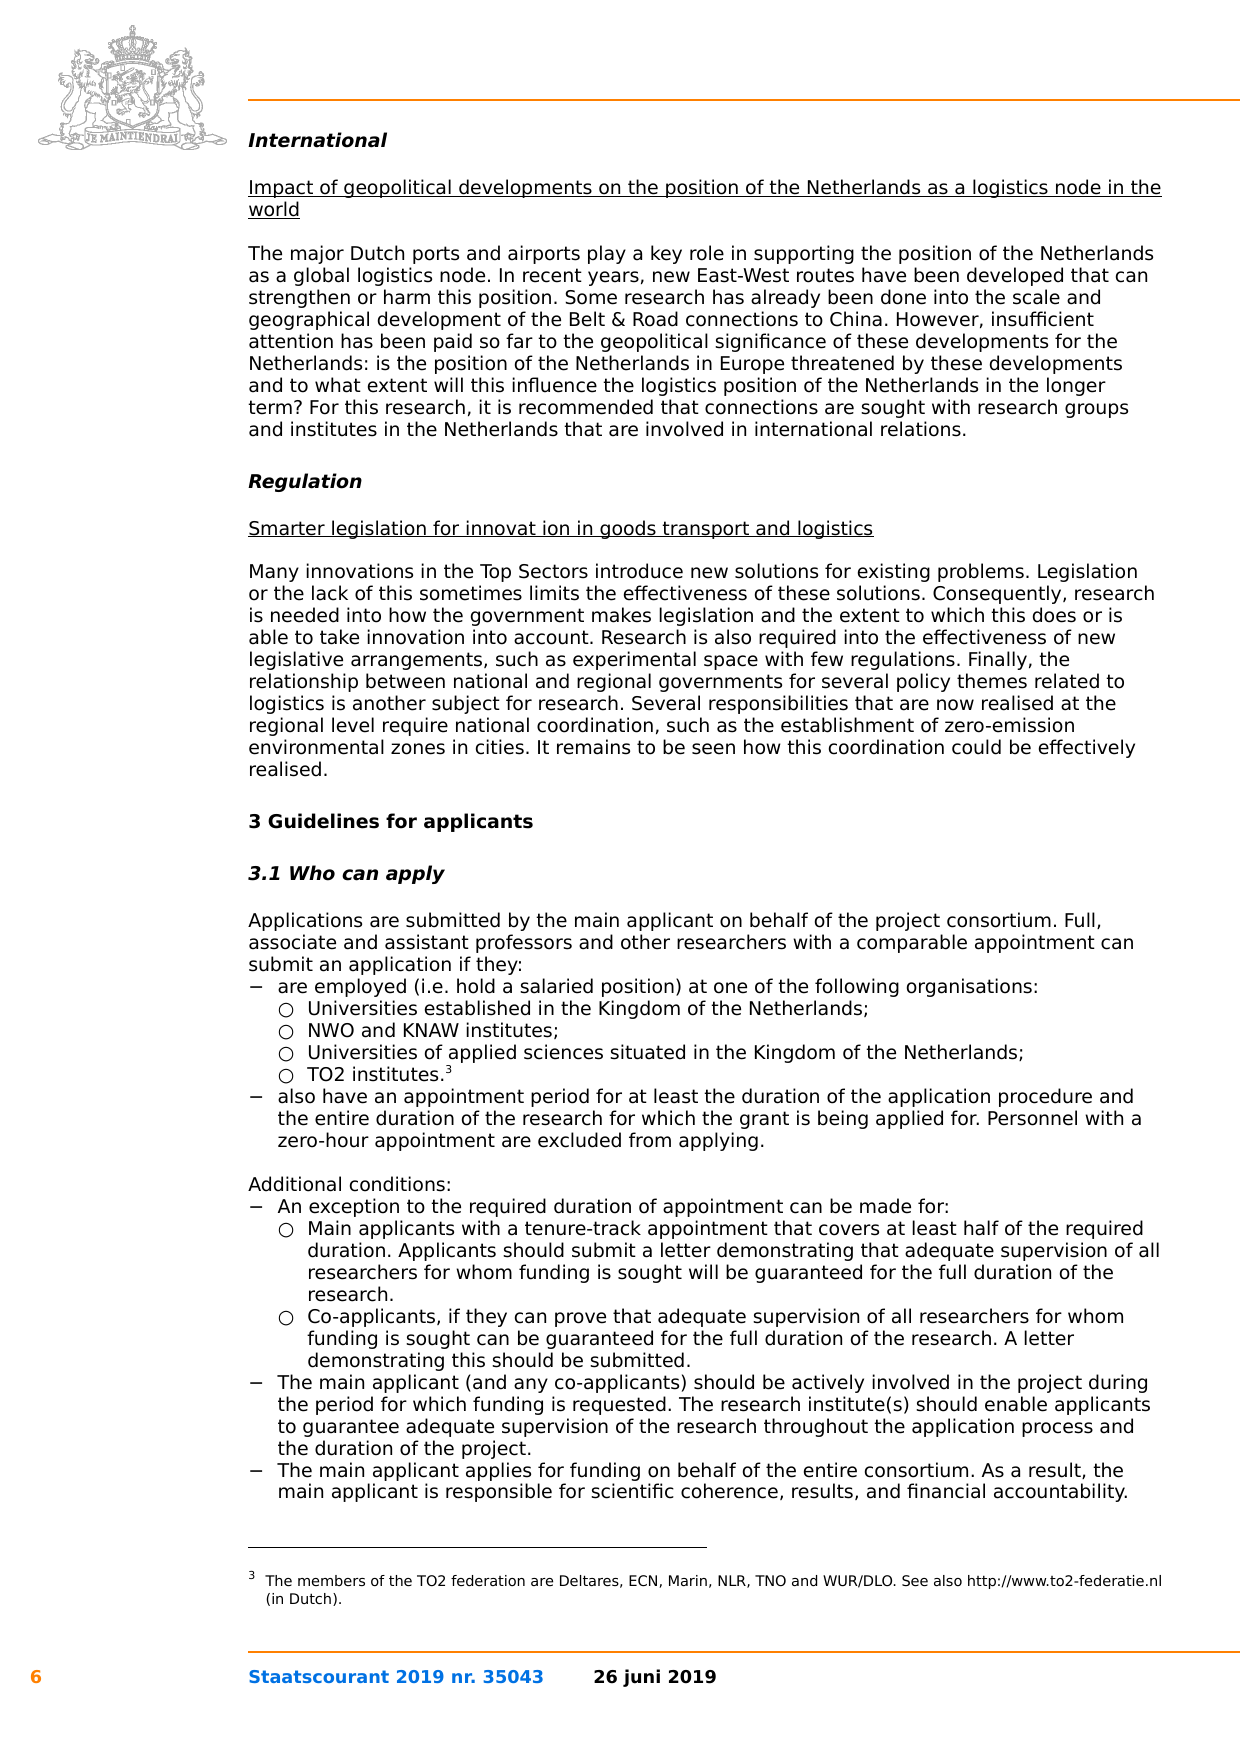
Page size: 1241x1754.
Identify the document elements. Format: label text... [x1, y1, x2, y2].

text − also have an appointment period for at least the duration of the application procedure and the entire duration of the research for which the grant is being applied for. Personnel with a zero-hour appointment are excluded from applying. [248, 1086, 1163, 1152]
text The members of the TO2 federation are Deltares, ECN, Marin, NLR, TNO and WUR/DLO. See also http://www.to2-federatie.nl (in Dutch). [248, 1569, 1163, 1608]
text ○ NWO and KNAW institutes; [278, 1020, 1163, 1042]
text The major Dutch ports and airports play a key role in supporting the position of the Netherlands as a global logistics node. In recent years, new East-West routes have been developed that can strengthen or harm this position. Some research has already been done into the scale and geographical development of the Belt & Road connections to China. However, insufficient attention has been paid so far to the geopolitical significance of these developments for the Netherlands: is the position of the Netherlands in Europe threatened by these developments and to what extent will this influence the logistics position of the Netherlands in the longer term? For this research, it is recommended that connections are sought with research groups and institutes in the Netherlands that are involved in international relations. [248, 243, 1163, 441]
text − The main applicant (and any co-applicants) should be actively involved in the project during the period for which funding is requested. The research institute(s) should enable applicants to guarantee adequate supervision of the research throughout the application process and the duration of the project. [248, 1372, 1163, 1459]
text ○ TO2 institutes. [278, 1064, 1163, 1086]
text − The main applicant applies for funding on behalf of the entire consortium. As a result, the main applicant is responsible for scientific coherence, results, and financial accountability. [248, 1459, 1163, 1503]
text Additional conditions: [248, 1174, 1163, 1196]
text Applications are submitted by the main applicant on behalf of the project consortium. Full, associate and assistant professors and other researchers with a comparable appointment can submit an application if they: [248, 910, 1163, 976]
subtitle Regulation [248, 471, 1163, 492]
text Many innovations in the Top Sectors introduce new solutions for existing problems. Legislation or the lack of this sometimes limits the effectiveness of these solutions. Consequently, research is needed into how the government makes legislation and the extent to which this does or is able to take innovation into account. Research is also required into the effectiveness of new legislative arrangements, such as experimental space with few regulations. Finally, the relationship between national and regional governments for several policy themes related to logistics is another subject for research. Several responsibilities that are now realised at the regional level require national coordination, such as the establishment of zero-emission environmental zones in cities. It remains to be seen how this coordination could be effectively realised. [248, 561, 1163, 781]
subtitle 3.1 Who can apply [248, 863, 1163, 885]
text − An exception to the required duration of appointment can be made for: [248, 1196, 1163, 1218]
subtitle Smarter legislation for innovat ion in goods transport and logistics [248, 517, 1163, 539]
picture [38, 25, 227, 150]
text ○ Co-applicants, if they can prove that adequate supervision of all researchers for whom funding is sought can be guaranteed for the full duration of the research. A letter demonstrating this should be submitted. [278, 1306, 1163, 1372]
subtitle 3 Guidelines for applicants [248, 811, 1163, 833]
text − are employed (i.e. hold a salaried position) at one of the following organisations: [248, 976, 1163, 998]
subtitle Impact of geopolitical developments on the position of the Netherlands as a logistics node in the world [248, 177, 1163, 221]
text ○ Main applicants with a tenure-track appointment that covers at least half of the required duration. Applicants should submit a letter demonstrating that adequate supervision of all researchers for whom funding is sought will be guaranteed for the full duration of the research. [278, 1218, 1163, 1306]
subtitle International [248, 130, 1163, 152]
text ○ Universities of applied sciences situated in the Kingdom of the Netherlands; [278, 1042, 1163, 1064]
text ○ Universities established in the Kingdom of the Netherlands; [278, 998, 1163, 1020]
